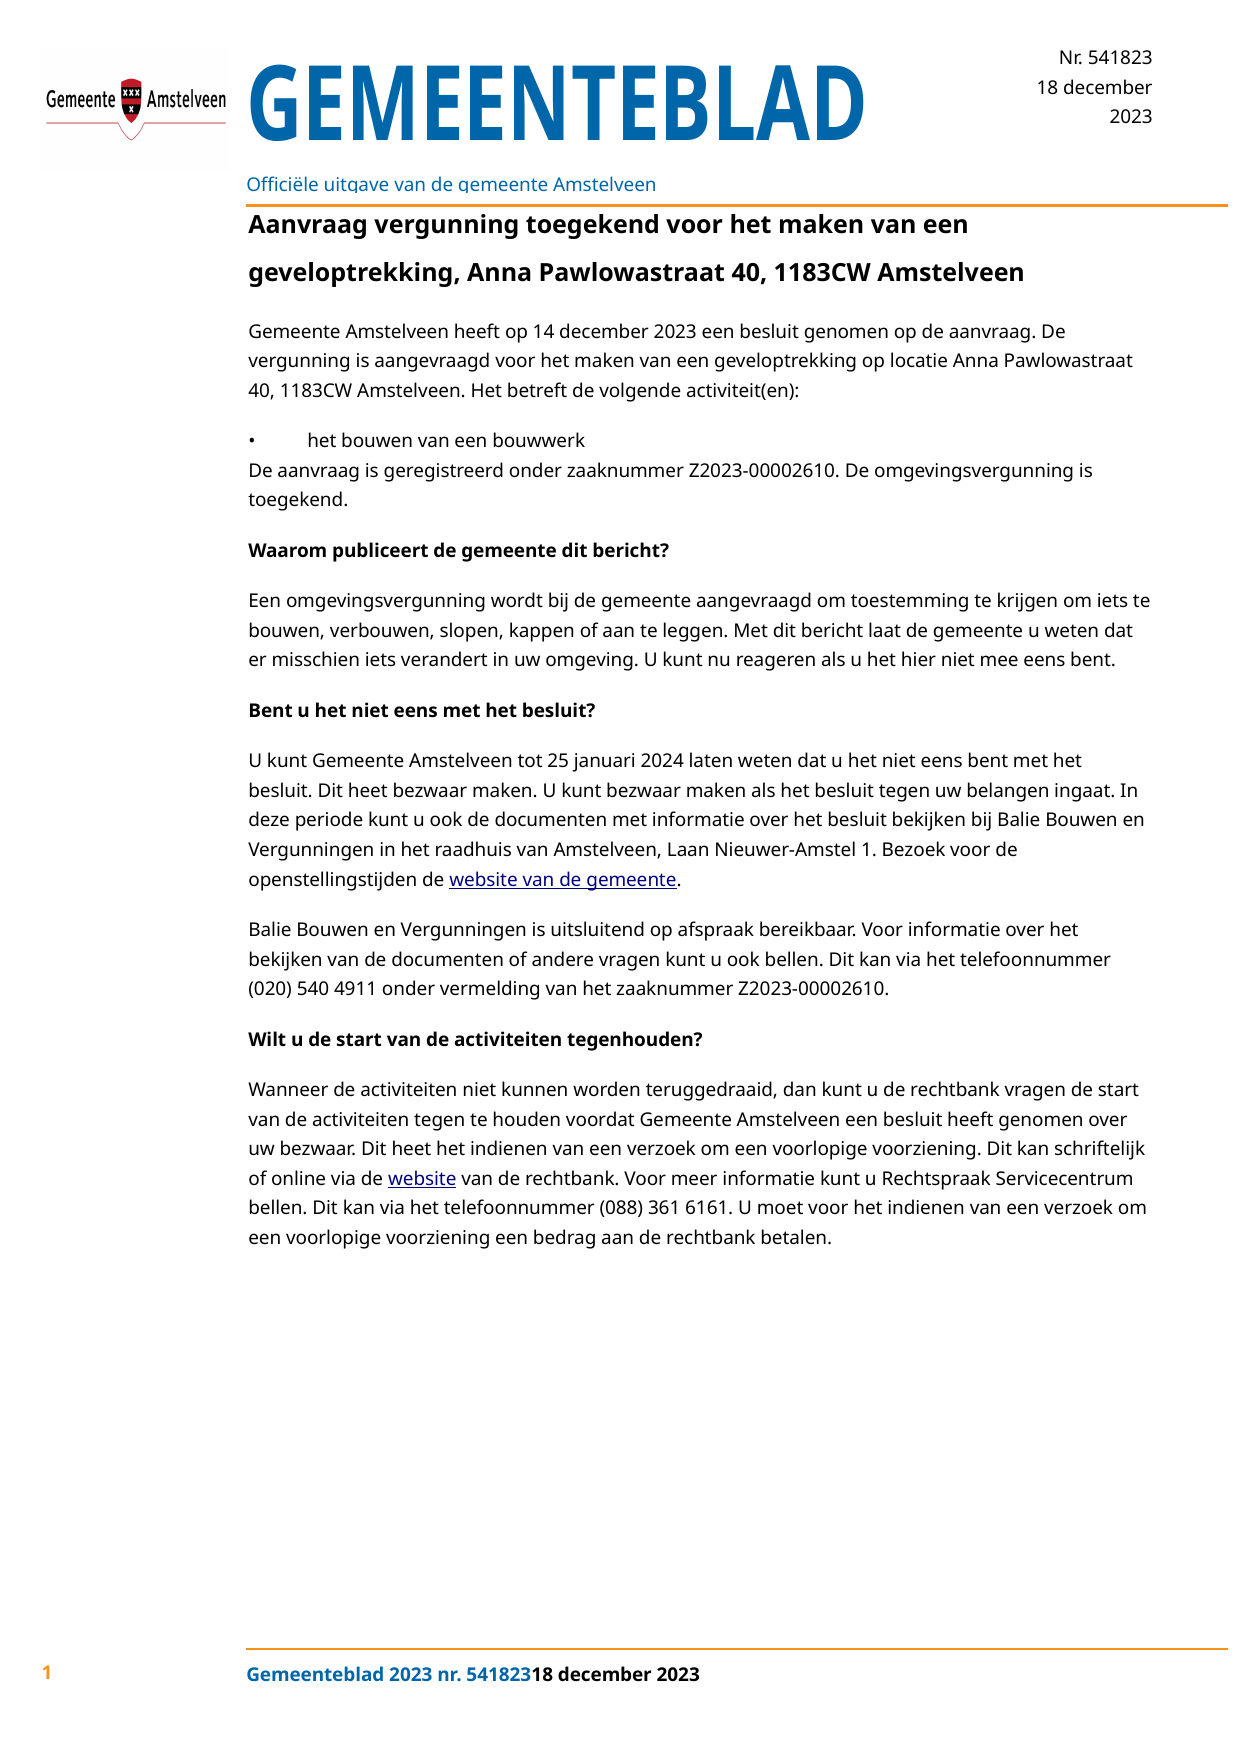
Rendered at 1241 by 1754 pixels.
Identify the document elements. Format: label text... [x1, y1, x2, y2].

text Wanneer de activiteiten niet kunnen worden teruggedraaid, dan kunt u de rechtbank vragen de start van de activiteiten tegen te houden voordat Gemeente Amstelveen een besluit heeft genomen over uw bezwaar. Dit heet het indienen van een verzoek om een voorlopige voorziening. Dit kan schriftelijk of online via de website van de rechtbank. Voor meer informatie kunt u Rechtspraak Servicecentrum bellen. Dit kan via het telefoonnummer (088) 361 6161. U moet voor het indienen van een verzoek om een voorlopige voorziening een bedrag aan de rechtbank betalen. [248, 1076, 1152, 1250]
text Balie Bouwen en Vergunningen is uitsluitend op afspraak bereikbaar. Voor informatie over het bekijken van de documenten of andere vragen kunt u ook bellen. Dit kan via het telefoonnummer (020) 540 4911 onder vermelding van het zaaknummer Z2023-00002610. [248, 916, 1152, 1001]
text Een omgevingsvergunning wordt bij de gemeente aangevraagd om toestemming te krijgen om iets te bouwen, verbouwen, slopen, kappen of aan te leggen. Met dit bericht laat de gemeente u weten dat er misschien iets verandert in uw omgeving. U kunt nu reageren als u het hier niet mee eens bent. [248, 587, 1152, 672]
list het bouwen van een bouwwerk [248, 427, 1152, 453]
text Gemeente Amstelveen heeft op 14 december 2023 een besluit genomen op de aanvraag. De vergunning is aangevraagd voor het maken van een geveloptrekking op locatie Anna Pawlowastraat 40, 1183CW Amstelveen. Het betreft de volgende activiteit(en): [248, 318, 1152, 403]
text Aanvraag vergunning toegekend voor het maken van een geveloptrekking, Anna Pawlowastraat 40, 1183CW Amstelveen [248, 207, 1152, 288]
text De aanvraag is geregistreerd onder zaaknummer Z2023-00002610. De omgevingsvergunning is toegekend. [248, 457, 1152, 512]
text U kunt Gemeente Amstelveen tot 25 januari 2024 laten weten dat u het niet eens bent met het besluit. Dit heet bezwaar maken. U kunt bezwaar maken als het besluit tegen uw belangen ingaat. In deze periode kunt u ook de documenten met informatie over het besluit bekijken bij Balie Bouwen en Vergunningen in het raadhuis van Amstelveen, Laan Nieuwer-Amstel 1. Bezoek voor de openstellingstijden de website van de gemeente. [248, 747, 1152, 892]
picture [41, 47, 231, 172]
text Bent u het niet eens met het besluit? [248, 697, 1152, 723]
text Wilt u de start van de activiteiten tegenhouden? [248, 1026, 1152, 1052]
text Waarom publiceert de gemeente dit bericht? [248, 537, 1152, 563]
